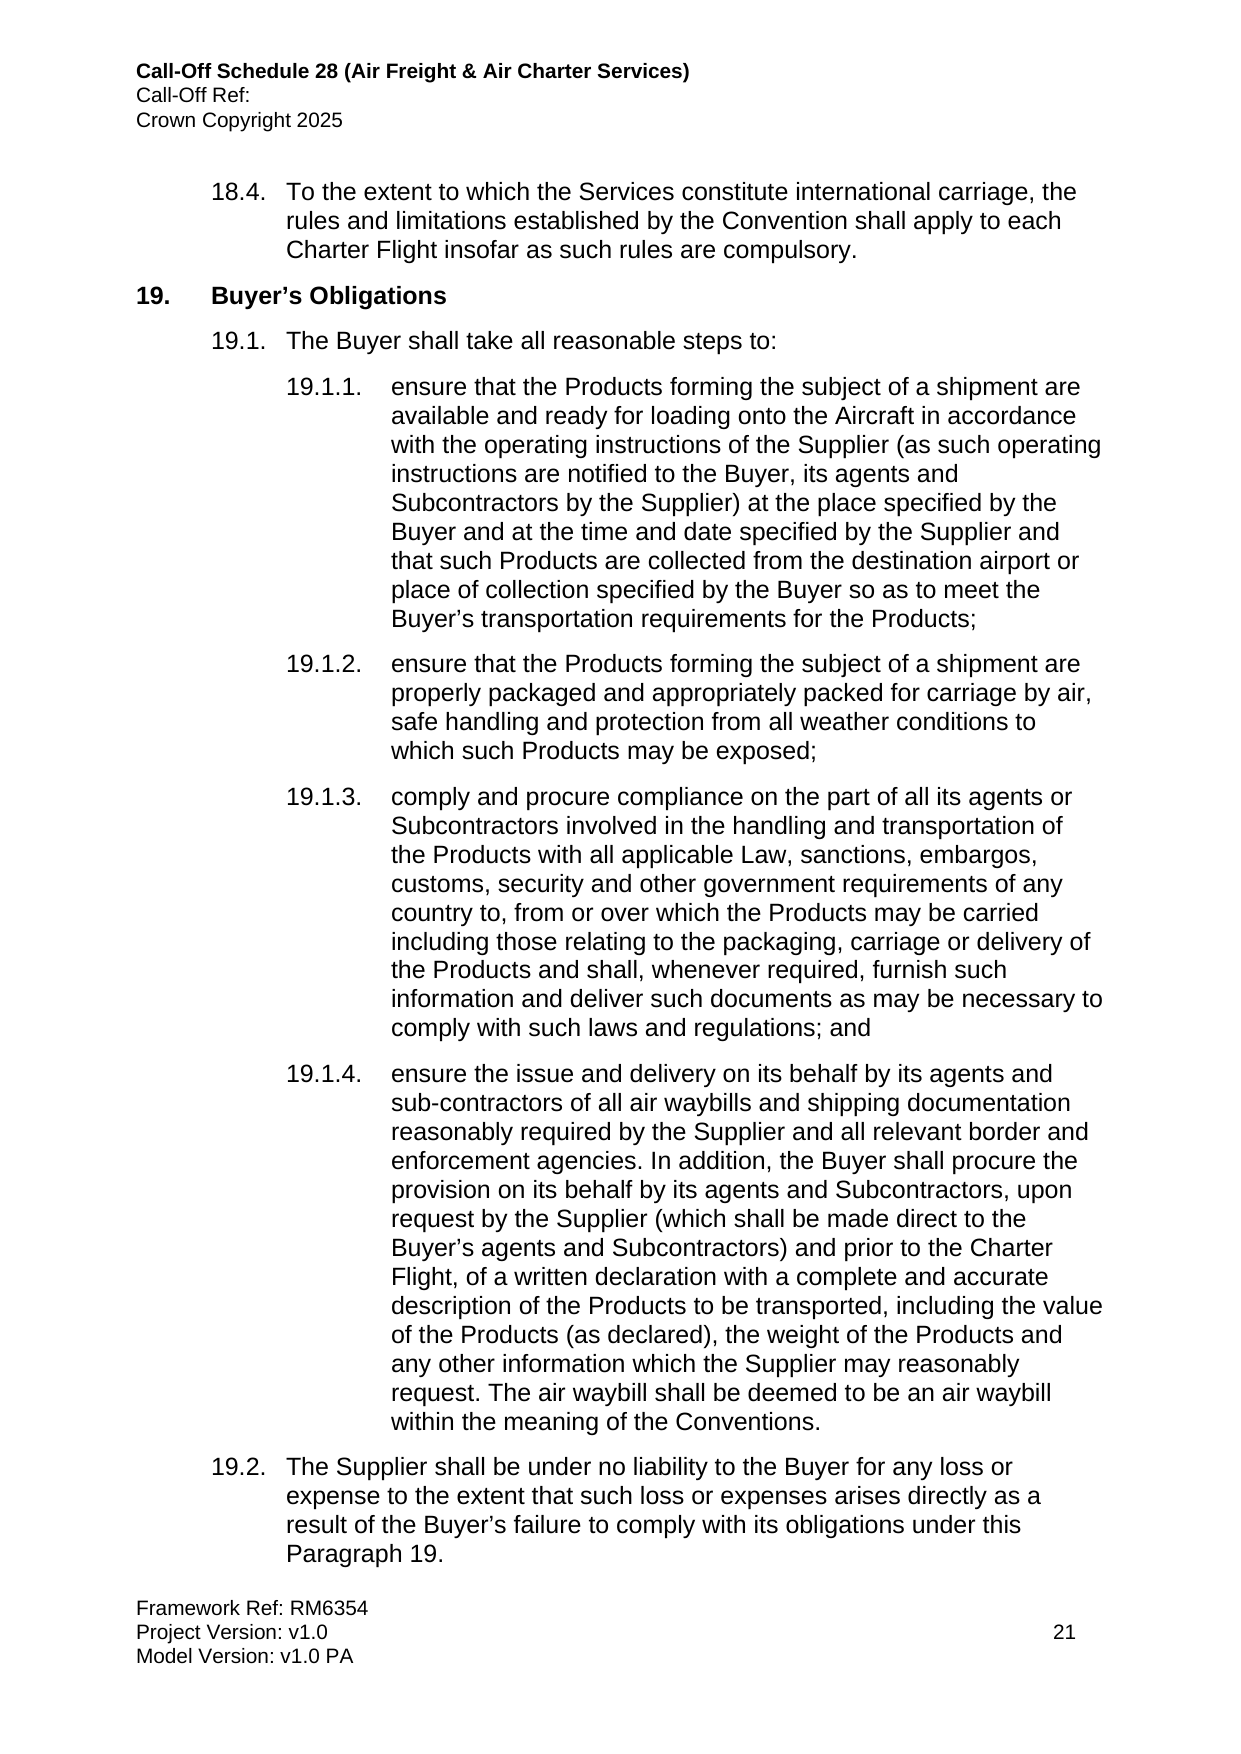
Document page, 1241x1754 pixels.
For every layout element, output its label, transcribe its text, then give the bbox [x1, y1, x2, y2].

list ensure that the Products forming the subject of a shipment are properly packaged and appropriately packed for carriage by air, safe handling and protection from all weather conditions to which such Products may be exposed; [286, 649, 1104, 765]
list The Buyer shall take all reasonable steps to: [211, 326, 1104, 355]
list ensure that the Products forming the subject of a shipment are available and ready for loading onto the Aircraft in accordance with the operating instructions of the Supplier (as such operating instructions are notified to the Buyer, its agents and Subcontractors by the Supplier) at the place specified by the Buyer and at the time and date specified by the Supplier and that such Products are collected from the destination airport or place of collection specified by the Buyer so as to meet the Buyer’s transportation requirements for the Products; [286, 372, 1104, 632]
list Buyer’s Obligations [136, 281, 1104, 309]
list comply and procure compliance on the part of all its agents or Subcontractors involved in the handling and transportation of the Products with all applicable Law, sanctions, embargos, customs, security and other government requirements of any country to, from or over which the Products may be carried including those relating to the packaging, carriage or delivery of the Products and shall, whenever required, furnish such information and deliver such documents as may be necessary to comply with such laws and regulations; and [286, 782, 1104, 1042]
list The Supplier shall be under no liability to the Buyer for any loss or expense to the extent that such loss or expenses arises directly as a result of the Buyer’s failure to comply with its obligations under this Paragraph 19. [211, 1452, 1104, 1568]
list To the extent to which the Services constitute international carriage, the rules and limitations established by the Convention shall apply to each Charter Flight insofar as such rules are compulsory. [211, 177, 1104, 264]
list ensure the issue and delivery on its behalf by its agents and sub-contractors of all air waybills and shipping documentation reasonably required by the Supplier and all relevant border and enforcement agencies. In addition, the Buyer shall procure the provision on its behalf by its agents and Subcontractors, upon request by the Supplier (which shall be made direct to the Buyer’s agents and Subcontractors) and prior to the Charter Flight, of a written declaration with a complete and accurate description of the Products to be transported, including the value of the Products (as declared), the weight of the Products and any other information which the Supplier may reasonably request. The air waybill shall be deemed to be an air waybill within the meaning of the Conventions. [286, 1059, 1104, 1435]
